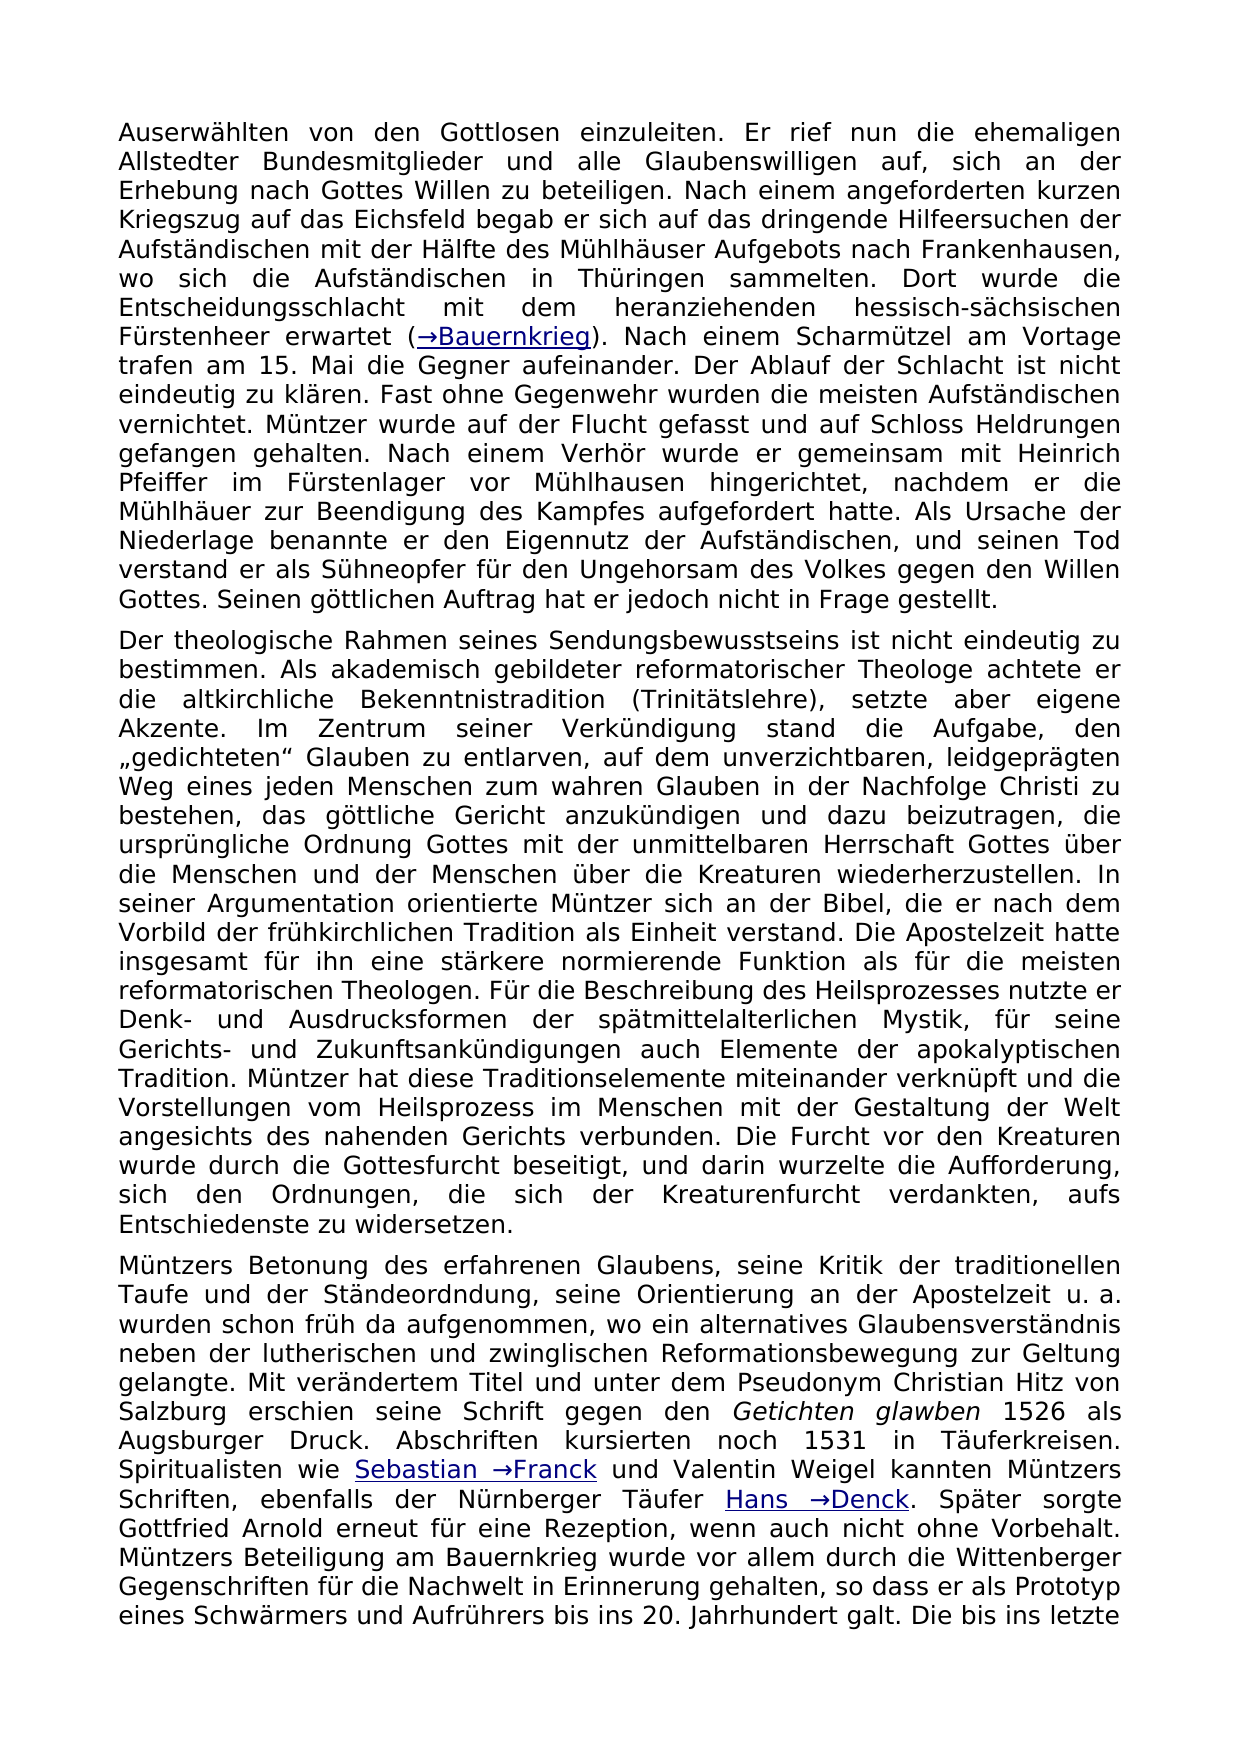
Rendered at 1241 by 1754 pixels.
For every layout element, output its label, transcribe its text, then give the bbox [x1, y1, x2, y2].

text Müntzers Betonung des erfahrenen Glaubens, seine Kritik der traditionellen Taufe und der Ständeordndung, seine Orientierung an der Apostelzeit u. a. wurden schon früh da aufgenommen, wo ein alternatives Glaubensverständnis neben der lutherischen und zwinglischen Reformationsbewegung zur Geltung gelangte. Mit verändertem Titel und unter dem Pseudonym Christian Hitz von Salzburg erschien seine Schrift gegen den Getichten glawben 1526 als Augsburger Druck. Abschriften kursierten noch 1531 in Täuferkreisen. Spiritualisten wie Sebastian →Franck und Valentin Weigel kannten Müntzers Schriften, ebenfalls der Nürnberger Täufer Hans →Denck. Später sorgte Gottfried Arnold erneut für eine Rezeption, wenn auch nicht ohne Vorbehalt. Müntzers Beteiligung am Bauernkrieg wurde vor allem durch die Wittenberger Gegenschriften für die Nachwelt in Erinnerung gehalten, so dass er als Prototyp eines Schwärmers und Aufrührers bis ins 20. Jahrhundert galt. Die bis ins letzte [118, 1251, 1122, 1631]
text Der theologische Rahmen seines Sendungsbewusstseins ist nicht eindeutig zu bestimmen. Als akademisch gebildeter reformatorischer Theologe achtete er die altkirchliche Bekenntnistradition (Trinitätslehre), setzte aber eigene Akzente. Im Zentrum seiner Verkündigung stand die Aufgabe, den „gedichteten“ Glauben zu entlarven, auf dem unverzichtbaren, leidgeprägten Weg eines jeden Menschen zum wahren Glauben in der Nachfolge Christi zu bestehen, das göttliche Gericht anzukündigen und dazu beizutragen, die ursprüngliche Ordnung Gottes mit der unmittelbaren Herrschaft Gottes über die Menschen und der Menschen über die Kreaturen wiederherzustellen. In seiner Argumentation orientierte Müntzer sich an der Bibel, die er nach dem Vorbild der frühkirchlichen Tradition als Einheit verstand. Die Apostelzeit hatte insgesamt für ihn eine stärkere normierende Funktion als für die meisten reformatorischen Theologen. Für die Beschreibung des Heilsprozesses nutzte er Denk- und Ausdrucksformen der spätmittelalterlichen Mystik, für seine Gerichts- und Zukunftsankündigungen auch Elemente der apokalyptischen Tradition. Müntzer hat diese Traditionselemente miteinander verknüpft und die Vorstellungen vom Heilsprozess im Menschen mit der Gestaltung der Welt angesichts des nahenden Gerichts verbunden. Die Furcht vor den Kreaturen wurde durch die Gottesfurcht beseitigt, und darin wurzelte die Aufforderung, sich den Ordnungen, die sich der Kreaturenfurcht verdankten, aufs Entschiedenste zu widersetzen. [118, 626, 1122, 1239]
text Auserwählten von den Gottlosen einzuleiten. Er rief nun die ehemaligen Allstedter Bundesmitglieder und alle Glaubenswilligen auf, sich an der Erhebung nach Gottes Willen zu beteiligen. Nach einem angeforderten kurzen Kriegszug auf das Eichsfeld begab er sich auf das dringende Hilfeersuchen der Aufständischen mit der Hälfte des Mühlhäuser Aufgebots nach Frankenhausen, wo sich die Aufständischen in Thüringen sammelten. Dort wurde die Entscheidungsschlacht mit dem heranziehenden hessisch-sächsischen Fürstenheer erwartet (→Bauernkrieg). Nach einem Scharmützel am Vortage trafen am 15. Mai die Gegner aufeinander. Der Ablauf der Schlacht ist nicht eindeutig zu klären. Fast ohne Gegenwehr wurden die meisten Aufständischen vernichtet. Müntzer wurde auf der Flucht gefasst und auf Schloss Heldrungen gefangen gehalten. Nach einem Verhör wurde er gemeinsam mit Heinrich Pfeiffer im Fürstenlager vor Mühlhausen hingerichtet, nachdem er die Mühlhäuer zur Beendigung des Kampfes aufgefordert hatte. Als Ursache der Niederlage benannte er den Eigennutz der Aufständischen, und seinen Tod verstand er als Sühneopfer für den Ungehorsam des Volkes gegen den Willen Gottes. Seinen göttlichen Auftrag hat er jedoch nicht in Frage gestellt. [118, 118, 1122, 614]
